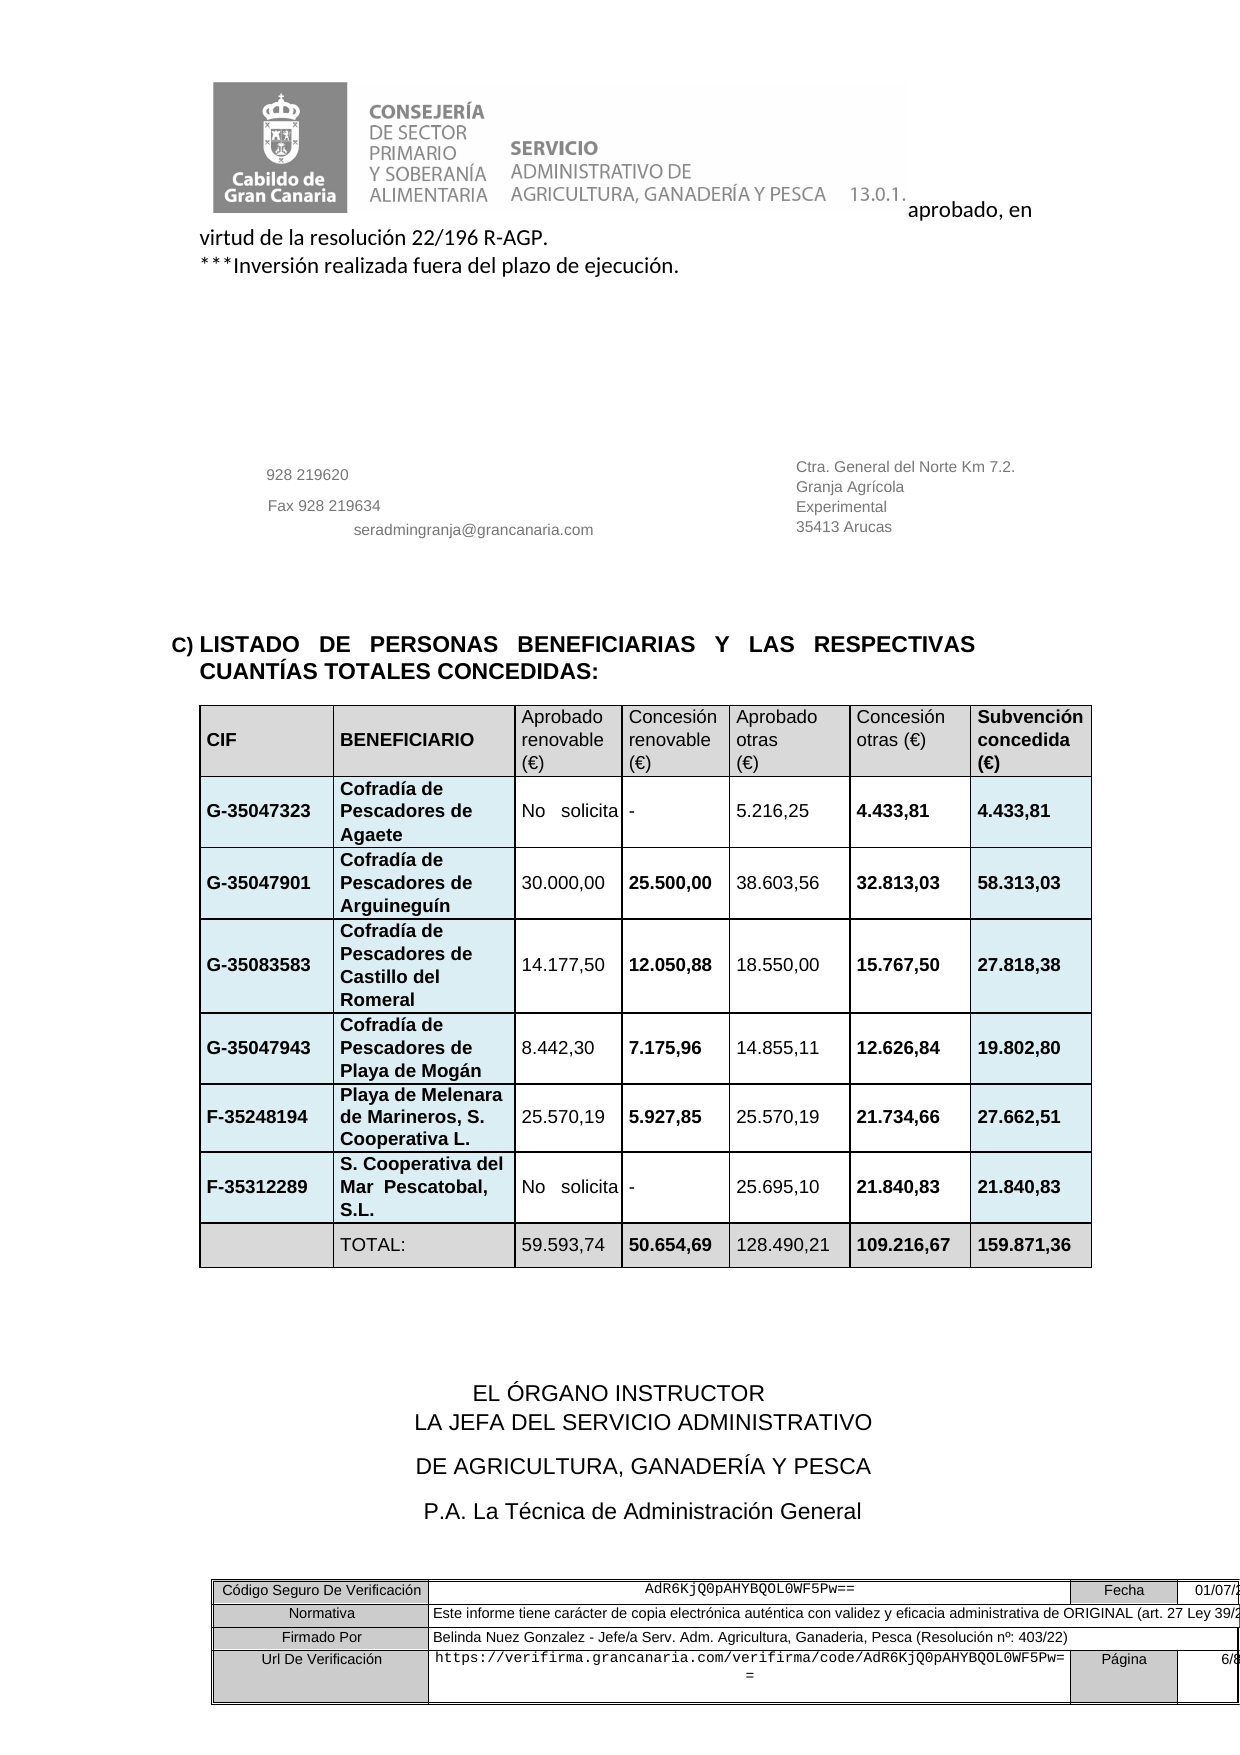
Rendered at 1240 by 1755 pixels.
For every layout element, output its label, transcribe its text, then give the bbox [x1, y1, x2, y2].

table_cell 12.050,88 [623, 920, 729, 1012]
table_cell 8.442,30 [516, 1014, 621, 1083]
table_cell 25.695,10 [730, 1153, 849, 1222]
table_cell No solicita [516, 777, 621, 847]
table_cell 30.000,00 [516, 848, 621, 918]
table_cell 15.767,50 [851, 920, 970, 1012]
table_cell No solicita [516, 1153, 621, 1222]
table_cell 4.433,81 [971, 777, 1091, 847]
table_cell 50.654,69 [623, 1224, 729, 1267]
table_header CIF [201, 706, 333, 776]
table_cell 59.593,74 [516, 1224, 621, 1267]
text Fax 928 219634 [150, 489, 634, 517]
table_cell 12.626,84 [851, 1014, 970, 1083]
table_cell 5.216,25 [730, 777, 849, 847]
text seradmingranja@grancanaria.com [318, 521, 634, 539]
text P.A. La Técnica de Administración General [423, 1498, 976, 1524]
table_cell S. Cooperativa del Mar Pescatobal, S.L. [334, 1153, 514, 1222]
table_cell 18.550,00 [730, 920, 849, 1012]
table_cell [201, 1224, 333, 1267]
text DE AGRICULTURA, GANADERÍA Y PESCA [415, 1453, 976, 1480]
table_cell F-35312289 [201, 1153, 333, 1222]
table_cell 21.734,66 [851, 1085, 970, 1151]
table_header Subvención concedida (€) [971, 706, 1091, 776]
table_header Concesión renovable (€) [623, 706, 729, 776]
text Ctra. General del Norte Km 7.2. [796, 458, 1089, 476]
table_cell - [623, 1153, 729, 1222]
table_cell G-35047323 [201, 777, 333, 847]
table_cell 32.813,03 [851, 848, 970, 918]
table_cell 58.313,03 [971, 848, 1091, 918]
table_cell 27.818,38 [971, 920, 1091, 1012]
table_cell 19.802,80 [971, 1014, 1091, 1083]
table_header Aprobado renovable (€) [516, 706, 621, 776]
table_cell 25.570,19 [516, 1085, 621, 1151]
table_cell 7.175,96 [623, 1014, 729, 1083]
table_header Aprobado otras (€) [730, 706, 849, 776]
text ***Inversión realizada fuera del plazo de ejecución. [199, 251, 1044, 279]
table_cell 25.500,00 [623, 848, 729, 918]
table_cell 25.570,19 [730, 1085, 849, 1151]
table_cell 21.840,83 [851, 1153, 970, 1222]
table_cell G-35047943 [201, 1014, 333, 1083]
table_header Concesión otras (€) [851, 706, 970, 776]
text aprobado, en virtud de la resolución 22/196 R-AGP. [199, 195, 1044, 251]
table_cell Cofradía de Pescadores de Agaete [334, 777, 514, 847]
text LA JEFA DEL SERVICIO ADMINISTRATIVO [414, 1408, 976, 1435]
table_cell 109.216,67 [851, 1224, 970, 1267]
table_cell 5.927,85 [623, 1085, 729, 1151]
table_cell 38.603,56 [730, 848, 849, 918]
table_cell TOTAL: [334, 1224, 514, 1267]
table_cell 128.490,21 [730, 1224, 849, 1267]
table_cell Playa de Melenara de Marineros, S. Cooperativa L. [334, 1085, 514, 1151]
table_cell - [623, 777, 729, 847]
table_cell 21.840,83 [971, 1153, 1091, 1222]
table_cell 14.177,50 [516, 920, 621, 1012]
table_header BENEFICIARIO [334, 706, 514, 776]
table_cell 27.662,51 [971, 1085, 1091, 1151]
text EL ÓRGANO INSTRUCTOR [268, 1380, 976, 1407]
list LISTADO DE PERSONAS BENEFICIARIAS Y LAS RESPECTIVAS CUANTÍAS TOTALES CONCEDIDAS: [171, 631, 976, 684]
table_cell Cofradía de Pescadores de Arguineguín [334, 848, 514, 918]
table_cell 14.855,11 [730, 1014, 849, 1083]
table_cell Cofradía de Pescadores de Castillo del Romeral [334, 920, 514, 1012]
table_cell Cofradía de Pescadores de Playa de Mogán [334, 1014, 514, 1083]
table_cell 159.871,36 [971, 1224, 1091, 1267]
table_cell G-35083583 [201, 920, 333, 1012]
table_cell 4.433,81 [851, 777, 970, 847]
table_cell G-35047901 [201, 848, 333, 918]
table_cell F-35248194 [201, 1085, 333, 1151]
text 928 219620 [150, 458, 634, 486]
text Granja Agrícola Experimental 35413 Arucas [796, 478, 922, 536]
